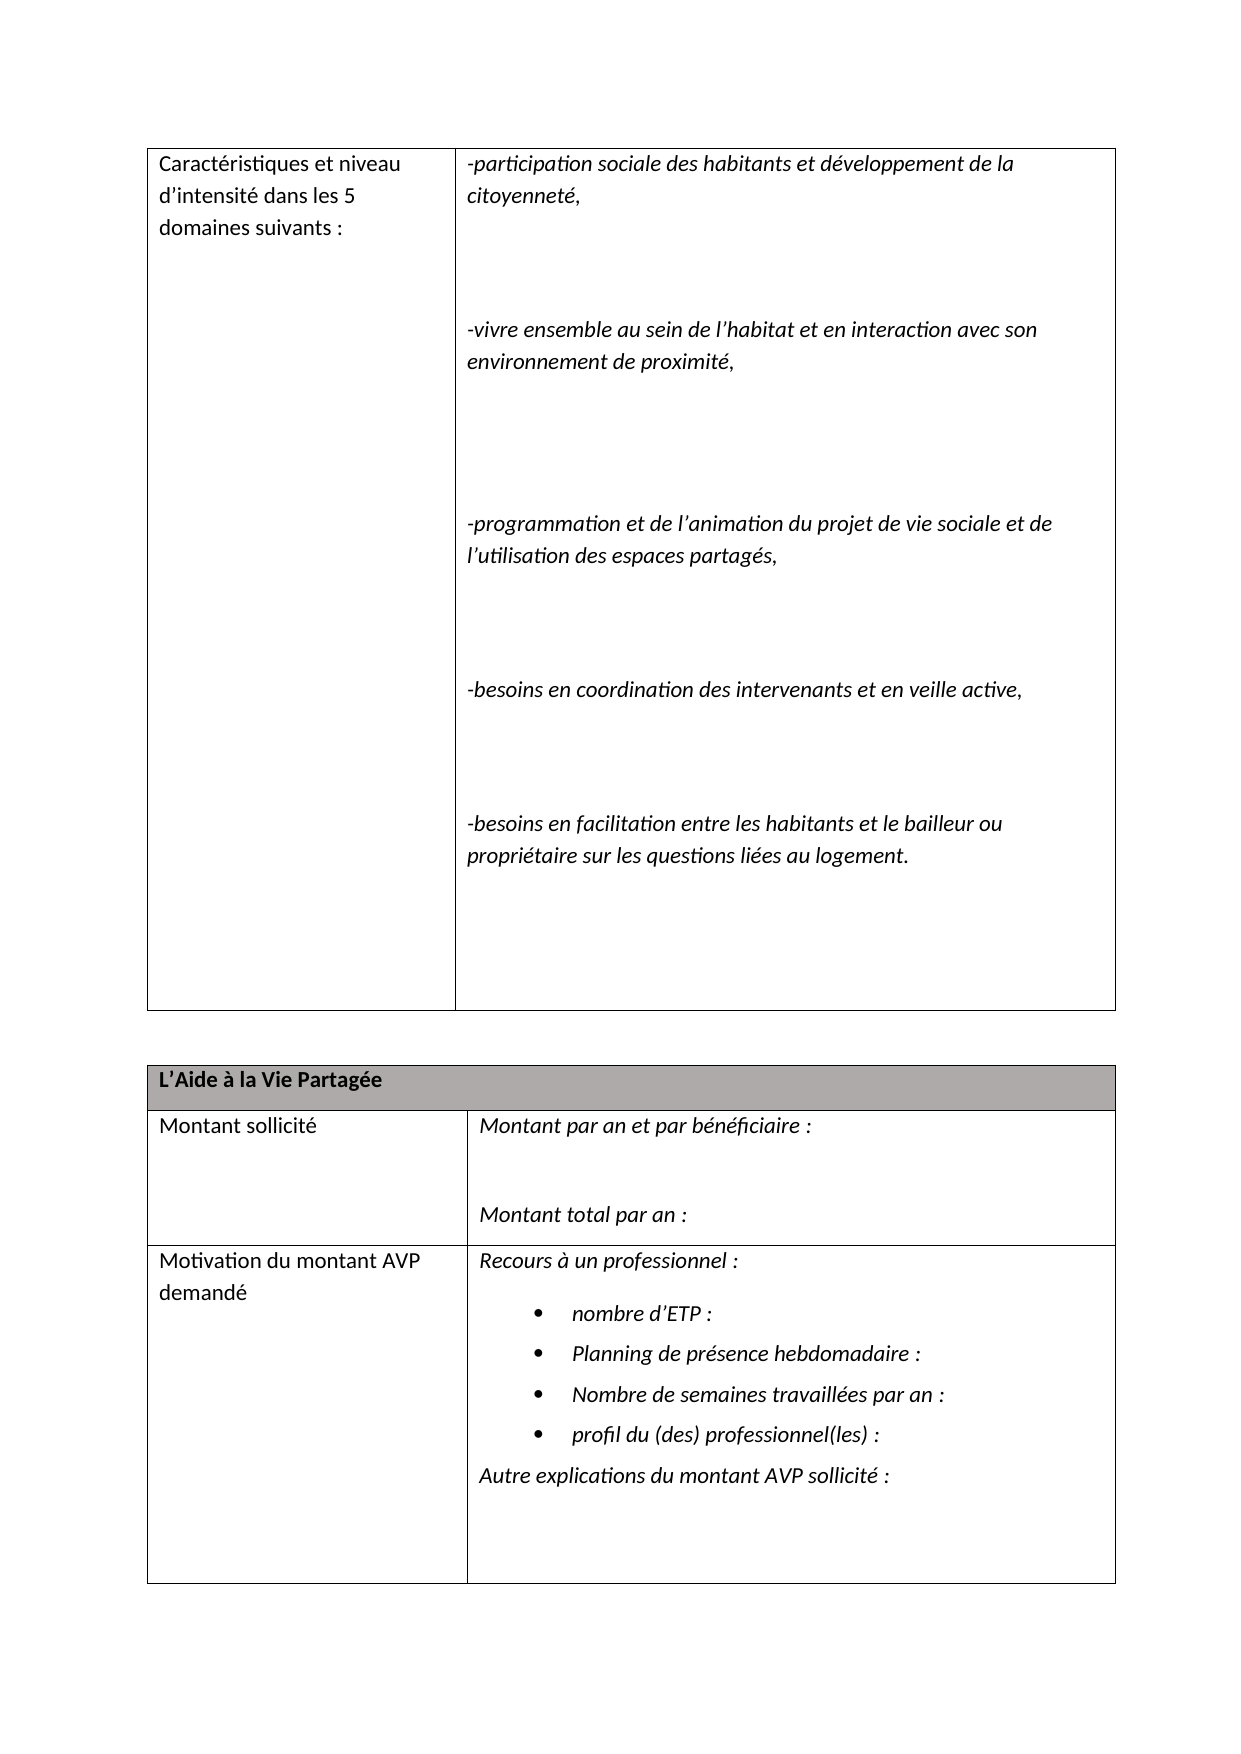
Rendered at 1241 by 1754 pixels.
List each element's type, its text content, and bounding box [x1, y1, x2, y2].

table_cell Montant sollicité [148, 1111, 467, 1245]
table_cell Montant par an et par bénéficiaire : Montant total par an : [468, 1111, 1115, 1245]
table_cell Recours à un professionnel : nombre d’ETP : Planning de présence hebdomadaire : Nombre de semaines travaillées par an : profil du (des) professionnel(les) : Autre explications du montant AVP sollicité : [468, 1246, 1115, 1582]
table_cell Motivation du montant AVP demandé [148, 1246, 467, 1582]
table_header L’Aide à la Vie Partagée [148, 1066, 1115, 1110]
table_cell -participation sociale des habitants et développement de la citoyenneté, -vivre ensemble au sein de l’habitat et en interaction avec son environnement de proximité, -programmation et de l’animation du projet de vie sociale et de l’utilisation des espaces partagés, -besoins en coordination des intervenants et en veille active, -besoins en facilitation entre les habitants et le bailleur ou propriétaire sur les questions liées au logement. [456, 149, 1115, 1010]
table_cell Caractéristiques et niveau d’intensité dans les 5 domaines suivants : [148, 149, 455, 1010]
